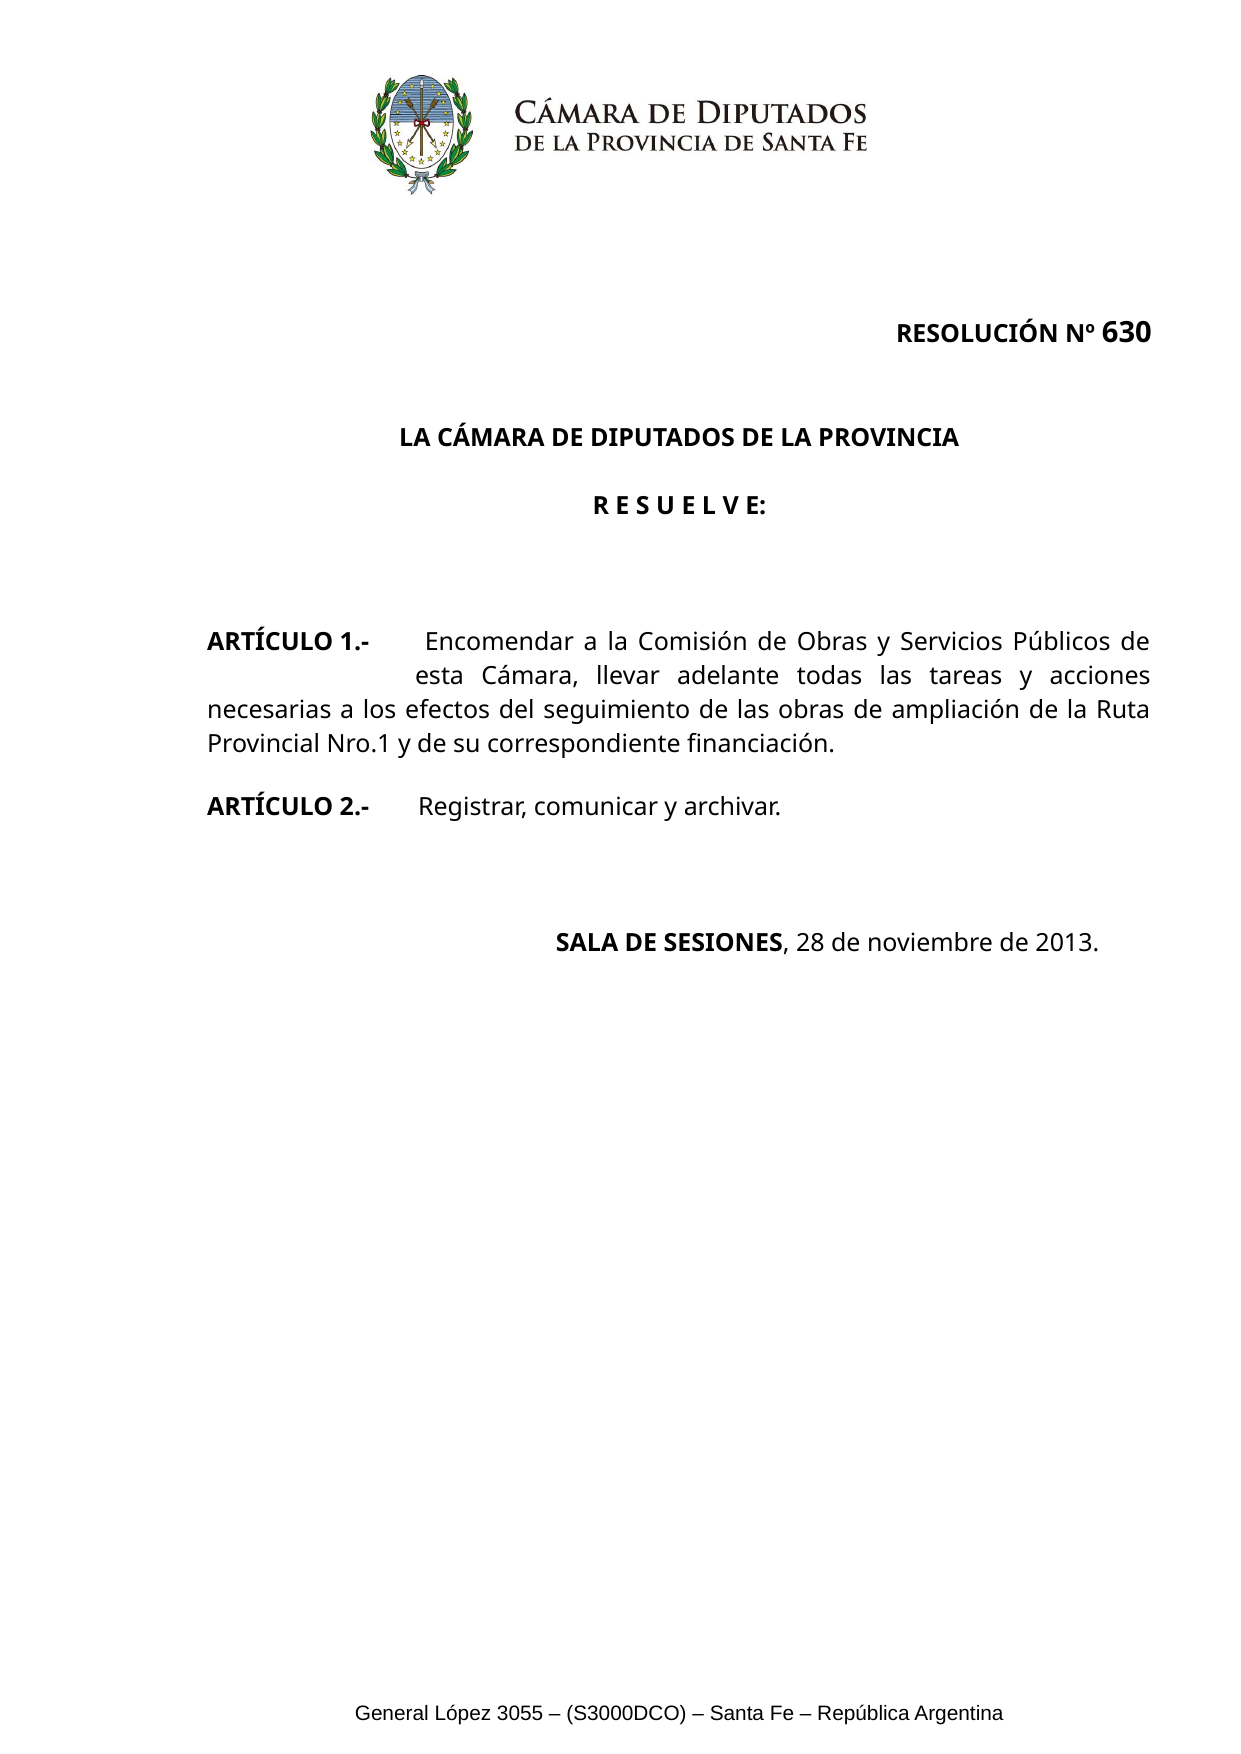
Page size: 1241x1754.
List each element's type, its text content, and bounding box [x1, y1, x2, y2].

picture [370, 75, 867, 199]
text SALA DE SESIONES, 28 de noviembre de 2013. [502, 925, 1152, 959]
table_header ARTÍCULO 1.- [207, 624, 415, 674]
text RESOLUCIÓN Nº 630 [207, 312, 1152, 351]
table_header ARTÍCULO 2.- [207, 789, 418, 839]
text Encomendar a la Comisión de Obras y Servicios Públicos de esta Cámara, llevar adelante todas las tareas y acciones necesarias a los efectos del seguimiento de las obras de ampliación de la Ruta Provincial Nro.1 y de su correspondiente financiación. [207, 624, 1152, 760]
text Registrar, comunicar y archivar. [418, 789, 1152, 823]
text LA CÁMARA DE DIPUTADOS DE LA PROVINCIA [207, 419, 1152, 454]
text R E S U E L V E: [207, 488, 1152, 522]
